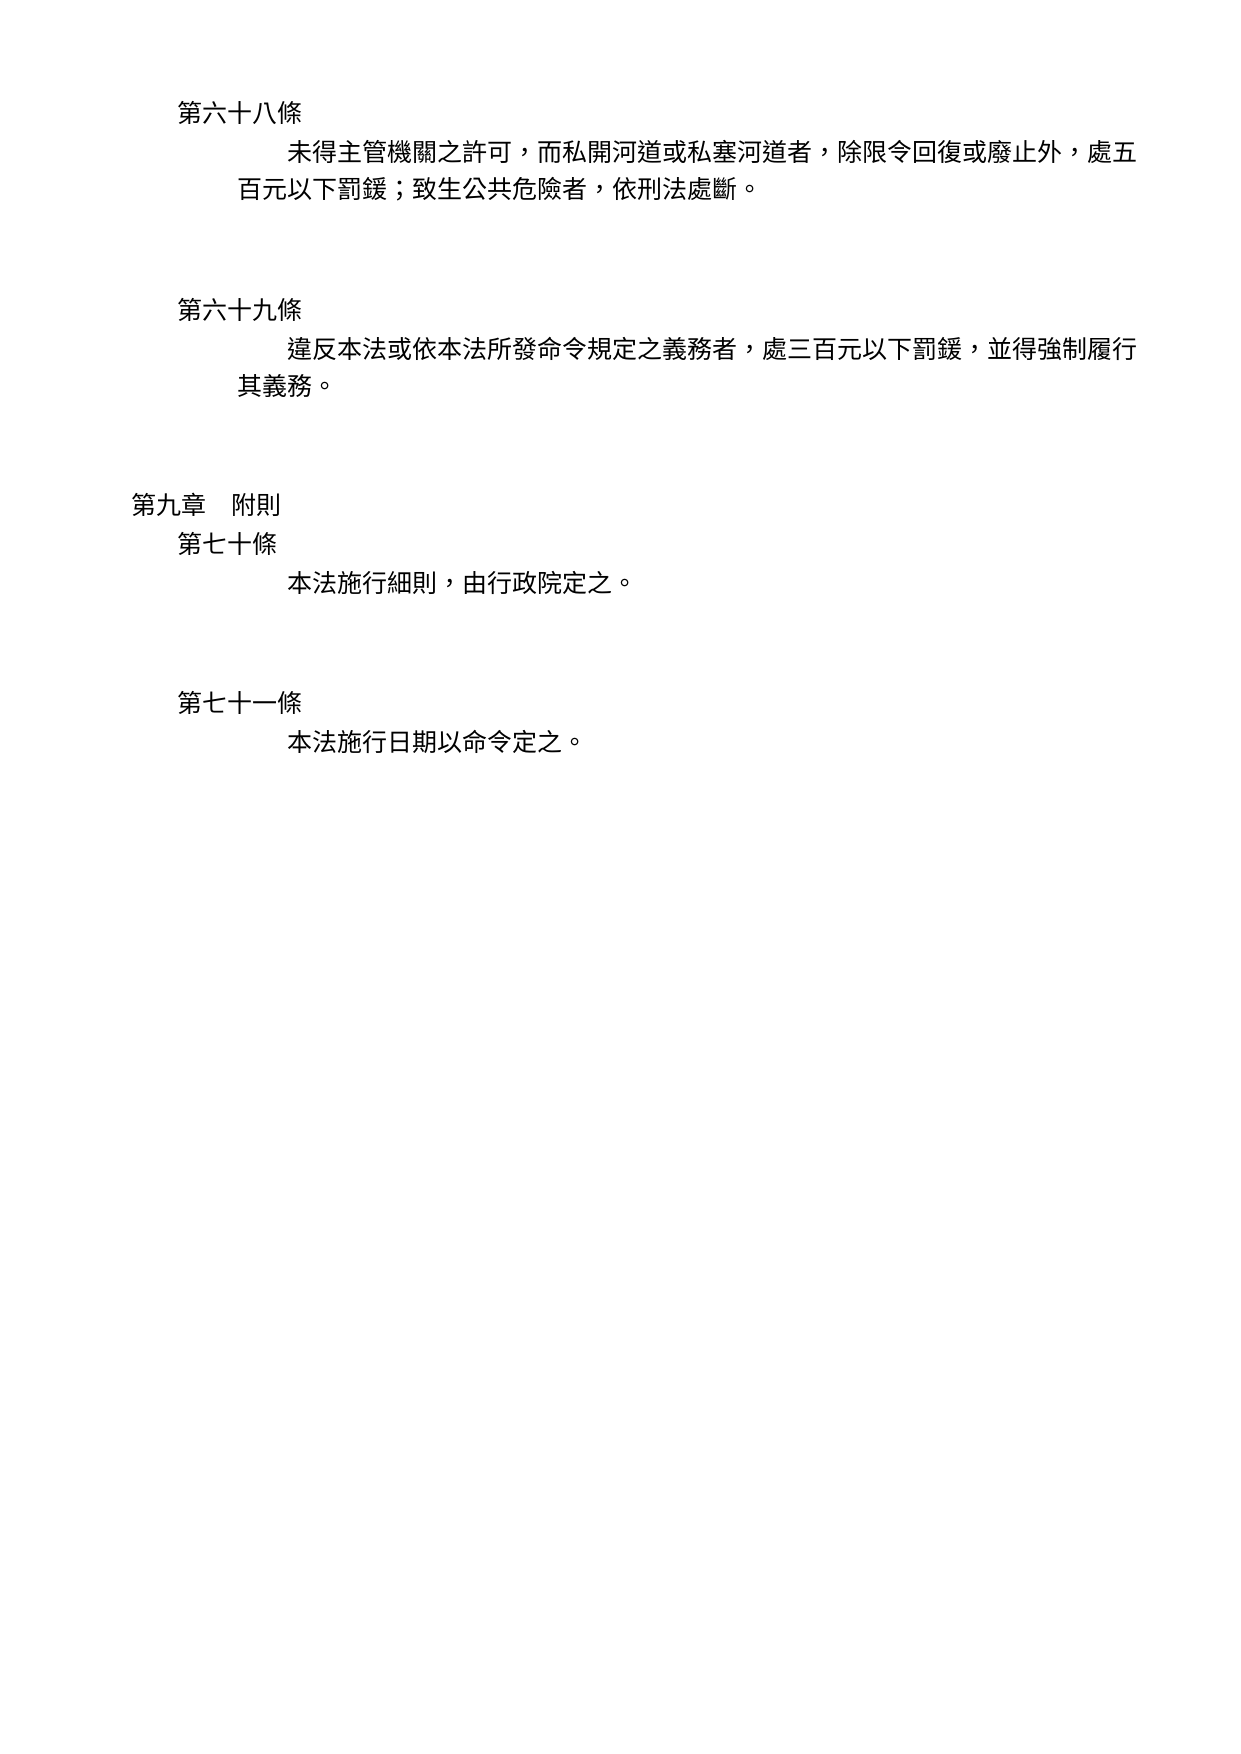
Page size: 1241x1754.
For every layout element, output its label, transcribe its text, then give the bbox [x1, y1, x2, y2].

table_header [131, 91, 176, 247]
table_header [84, 90, 129, 286]
table_header [178, 561, 236, 602]
table_header [84, 286, 129, 483]
table_header [129, 90, 1156, 286]
table_header [84, 680, 129, 839]
table_header 第六十八條 [176, 91, 1150, 247]
table_header 第九章 附則 [129, 483, 656, 680]
table_header 本法施行日期以命令定之。 [236, 721, 593, 761]
table_header [129, 286, 1156, 483]
table_header 未得主管機關之許可，而私開河道或私塞河道者，除限令回復或廢止外，處五百元以下罰鍰；致生公共危險者，依刑法處斷。 [236, 130, 1144, 208]
table_header 第六十九條 [176, 288, 1150, 444]
table_header [178, 327, 236, 405]
table_header [131, 682, 176, 800]
table_header [178, 721, 236, 761]
table_header [129, 680, 606, 839]
table_header [84, 483, 129, 680]
table_header [178, 130, 236, 208]
table_header [131, 288, 176, 444]
table_header 第七十條 [176, 522, 649, 641]
table_header 本法施行細則，由行政院定之。 [236, 561, 643, 602]
table_header 第七十一條 [176, 682, 599, 800]
table_header 違反本法或依本法所發命令規定之義務者，處三百元以下罰鍰，並得強制履行其義務。 [236, 327, 1144, 405]
table_header [131, 522, 176, 641]
